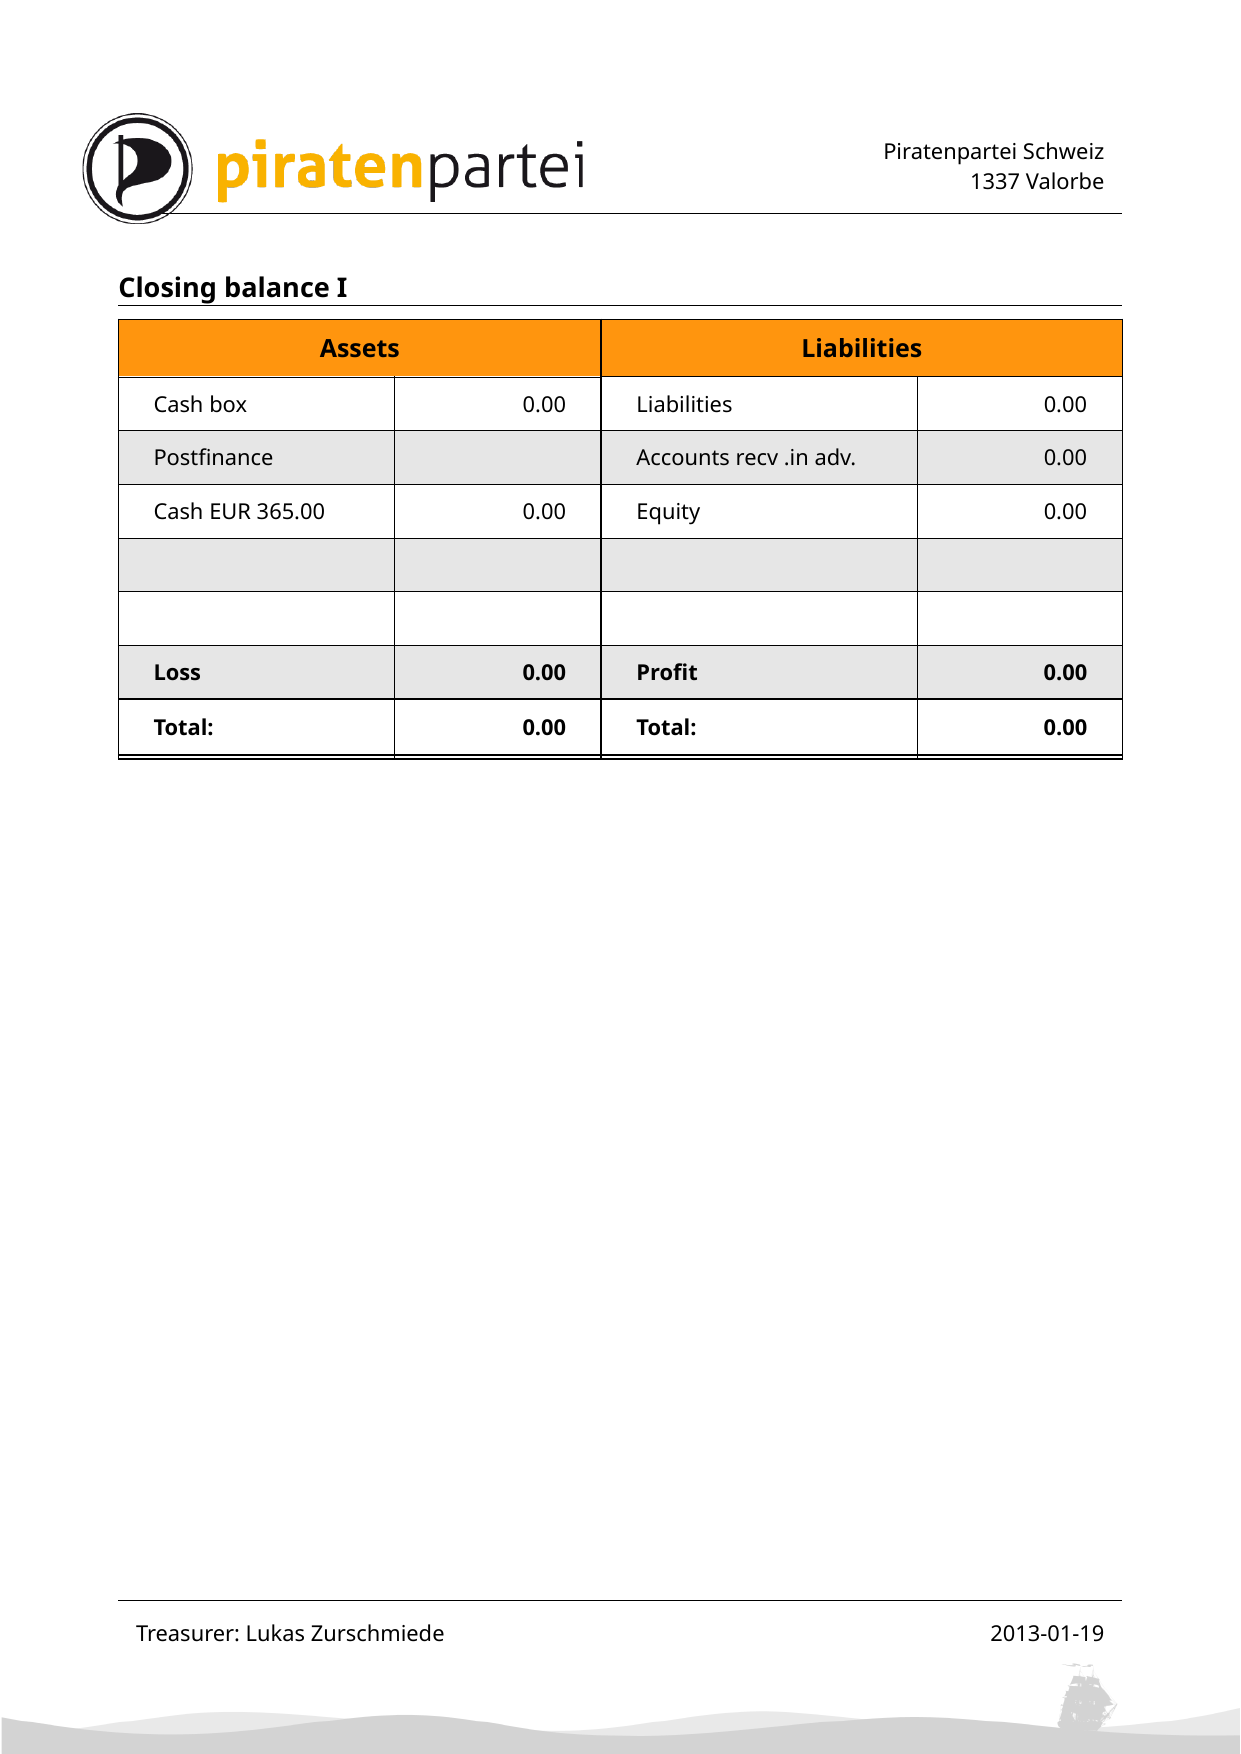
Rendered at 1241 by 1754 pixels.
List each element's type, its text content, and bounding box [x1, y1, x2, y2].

table_cell Liabilities [602, 377, 917, 430]
table_cell 0.00 [918, 646, 1122, 698]
table_cell [918, 539, 1122, 591]
table_cell Cash box [119, 378, 394, 430]
table_cell Profit [602, 646, 917, 698]
table_cell 0.00 [918, 431, 1122, 484]
table_cell [602, 539, 917, 591]
table_cell [395, 592, 600, 645]
table_header Assets [119, 320, 600, 376]
table_cell Total: [119, 700, 394, 753]
table_cell Total: [602, 700, 917, 753]
table_header Liabilities [602, 320, 1122, 376]
picture [1, 1658, 1240, 1754]
table_cell Equity [602, 485, 917, 537]
table_cell 0.00 [918, 377, 1122, 430]
table_cell [602, 592, 917, 645]
table_cell 0.00 [395, 646, 600, 698]
table_cell 0.00 [918, 485, 1122, 537]
table_cell [395, 431, 600, 484]
table_cell Postfinance [119, 431, 394, 484]
table_cell [395, 539, 600, 591]
subtitle Closing balance I [118, 268, 1122, 305]
picture [82, 113, 583, 224]
table_cell [119, 592, 394, 645]
table_cell [918, 592, 1122, 645]
table_cell 0.00 [395, 485, 600, 537]
table_cell Cash EUR 365.00 [119, 485, 394, 537]
table_cell 0.00 [395, 378, 600, 430]
table_cell 0.00 [395, 700, 600, 753]
table_cell Accounts recv .in adv. [602, 431, 917, 484]
table_cell Loss [119, 646, 394, 698]
table_cell [119, 539, 394, 591]
table_cell 0.00 [918, 700, 1122, 753]
